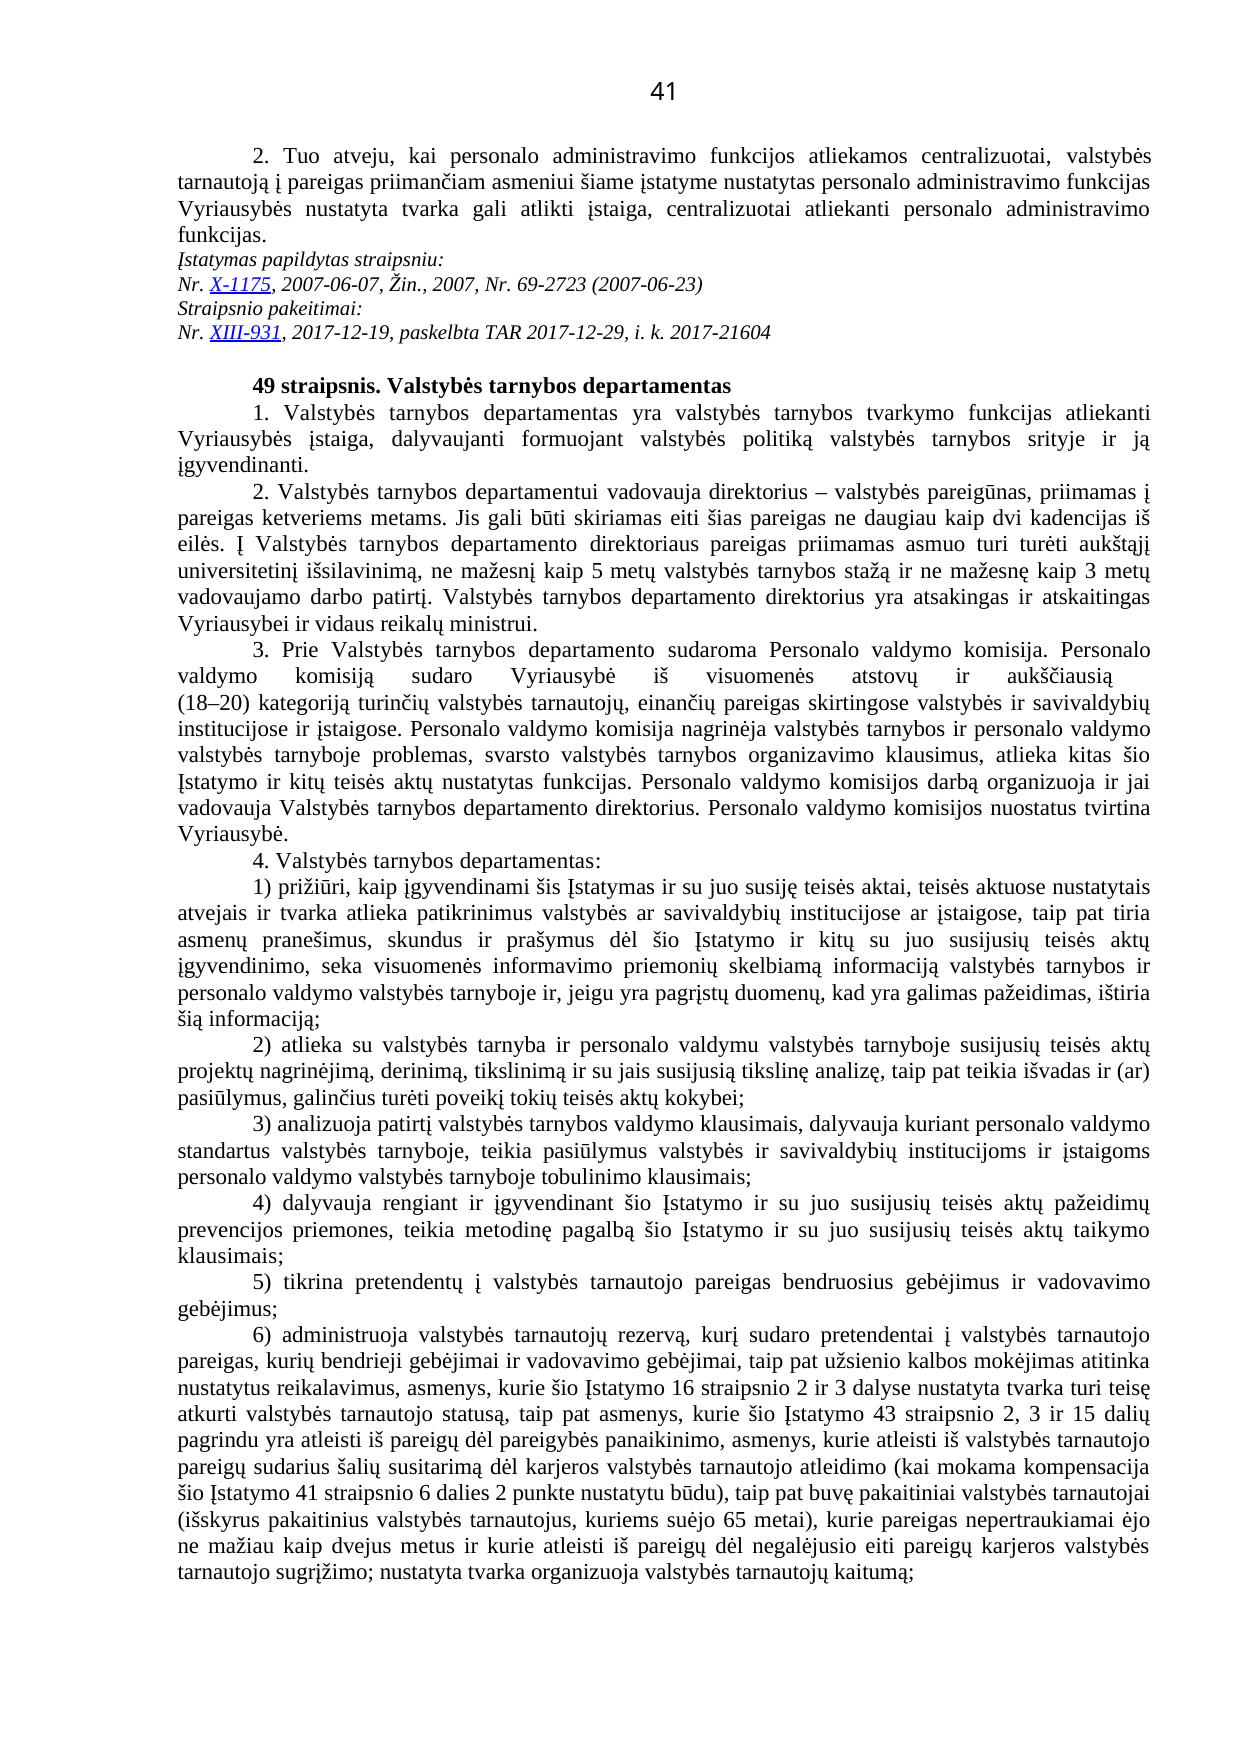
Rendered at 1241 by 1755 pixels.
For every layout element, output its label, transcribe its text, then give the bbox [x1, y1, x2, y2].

text Nr. X-1175, 2007-06-07, Žin., 2007, Nr. 69-2723 (2007-06-23) [177, 271, 1152, 296]
text 1) prižiūri, kaip įgyvendinami šis Įstatymas ir su juo susiję teisės aktai, teisės aktuose nustatytais atvejais ir tvarka atlieka patikrinimus valstybės ar savivaldybių institucijose ar įstaigose, taip pat tiria asmenų pranešimus, skundus ir prašymus dėl šio Įstatymo ir kitų su juo susijusių teisės aktų įgyvendinimo, seka visuomenės informavimo priemonių skelbiamą informaciją valstybės tarnybos ir personalo valdymo valstybės tarnyboje ir, jeigu yra pagrįstų duomenų, kad yra galimas pažeidimas, ištiria šią informaciją; [177, 873, 1152, 1031]
text Įstatymas papildytas straipsniu: [177, 247, 1152, 271]
text 49 straipsnis. Valstybės tarnybos departamentas [177, 372, 1152, 399]
text 2) atlieka su valstybės tarnyba ir personalo valdymu valstybės tarnyboje susijusių teisės aktų projektų nagrinėjimą, derinimą, tikslinimą ir su jais susijusią tikslinę analizę, taip pat teikia išvadas ir (ar) pasiūlymus, galinčius turėti poveikį tokių teisės aktų kokybei; [177, 1031, 1152, 1110]
text 5) tikrina pretendentų į valstybės tarnautojo pareigas bendruosius gebėjimus ir vadovavimo gebėjimus; [177, 1268, 1152, 1321]
text 6) administruoja valstybės tarnautojų rezervą, kurį sudaro pretendentai į valstybės tarnautojo pareigas, kurių bendrieji gebėjimai ir vadovavimo gebėjimai, taip pat užsienio kalbos mokėjimas atitinka nustatytus reikalavimus, asmenys, kurie šio Įstatymo 16 straipsnio 2 ir 3 dalyse nustatyta tvarka turi teisę atkurti valstybės tarnautojo statusą, taip pat asmenys, kurie šio Įstatymo 43 straipsnio 2, 3 ir 15 dalių pagrindu yra atleisti iš pareigų dėl pareigybės panaikinimo, asmenys, kurie atleisti iš valstybės tarnautojo pareigų sudarius šalių susitarimą dėl karjeros valstybės tarnautojo atleidimo (kai mokama kompensacija šio Įstatymo 41 straipsnio 6 dalies 2 punkte nustatytu būdu), taip pat buvę pakaitiniai valstybės tarnautojai (išskyrus pakaitinius valstybės tarnautojus, kuriems suėjo 65 metai), kurie pareigas nepertraukiamai ėjo ne mažiau kaip dvejus metus ir kurie atleisti iš pareigų dėl negalėjusio eiti pareigų karjeros valstybės tarnautojo sugrįžimo; nustatyta tvarka organizuoja valstybės tarnautojų kaitumą; [177, 1321, 1152, 1585]
text 2. Tuo atveju, kai personalo administravimo funkcijos atliekamos centralizuotai, valstybės tarnautoją į pareigas priimančiam asmeniui šiame įstatyme nustatytas personalo administravimo funkcijas Vyriausybės nustatyta tvarka gali atlikti įstaiga, centralizuotai atliekanti personalo administravimo funkcijas. [177, 142, 1152, 247]
text 2. Valstybės tarnybos departamentui vadovauja direktorius – valstybės pareigūnas, priimamas į pareigas ketveriems metams. Jis gali būti skiriamas eiti šias pareigas ne daugiau kaip dvi kadencijas iš eilės. Į Valstybės tarnybos departamento direktoriaus pareigas priimamas asmuo turi turėti aukštąjį universitetinį išsilavinimą, ne mažesnį kaip 5 metų valstybės tarnybos stažą ir ne mažesnę kaip 3 metų vadovaujamo darbo patirtį. Valstybės tarnybos departamento direktorius yra atsakingas ir atskaitingas Vyriausybei ir vidaus reikalų ministrui. [177, 478, 1152, 636]
text Nr. XIII-931, 2017-12-19, paskelbta TAR 2017-12-29, i. k. 2017-21604 [177, 319, 1152, 344]
text 1. Valstybės tarnybos departamentas yra valstybės tarnybos tvarkymo funkcijas atliekanti Vyriausybės įstaiga, dalyvaujanti formuojant valstybės politiką valstybės tarnybos srityje ir ją įgyvendinanti. [177, 399, 1152, 478]
text Straipsnio pakeitimai: [177, 296, 1152, 319]
text 3. Prie Valstybės tarnybos departamento sudaroma Personalo valdymo komisija. Personalo valdymo komisiją sudaro Vyriausybė iš visuomenės atstovų ir aukščiausią (18–20) kategoriją turinčių valstybės tarnautojų, einančių pareigas skirtingose valstybės ir savivaldybių institucijose ir įstaigose. Personalo valdymo komisija nagrinėja valstybės tarnybos ir personalo valdymo valstybės tarnyboje problemas, svarsto valstybės tarnybos organizavimo klausimus, atlieka kitas šio Įstatymo ir kitų teisės aktų nustatytas funkcijas. Personalo valdymo komisijos darbą organizuoja ir jai vadovauja Valstybės tarnybos departamento direktorius. Personalo valdymo komisijos nuostatus tvirtina Vyriausybė. [177, 636, 1152, 847]
text 4. Valstybės tarnybos departamentas: [177, 847, 1152, 873]
text 3) analizuoja patirtį valstybės tarnybos valdymo klausimais, dalyvauja kuriant personalo valdymo standartus valstybės tarnyboje, teikia pasiūlymus valstybės ir savivaldybių institucijoms ir įstaigoms personalo valdymo valstybės tarnyboje tobulinimo klausimais; [177, 1110, 1152, 1189]
text 4) dalyvauja rengiant ir įgyvendinant šio Įstatymo ir su juo susijusių teisės aktų pažeidimų prevencijos priemones, teikia metodinę pagalbą šio Įstatymo ir su juo susijusių teisės aktų taikymo klausimais; [177, 1189, 1152, 1268]
